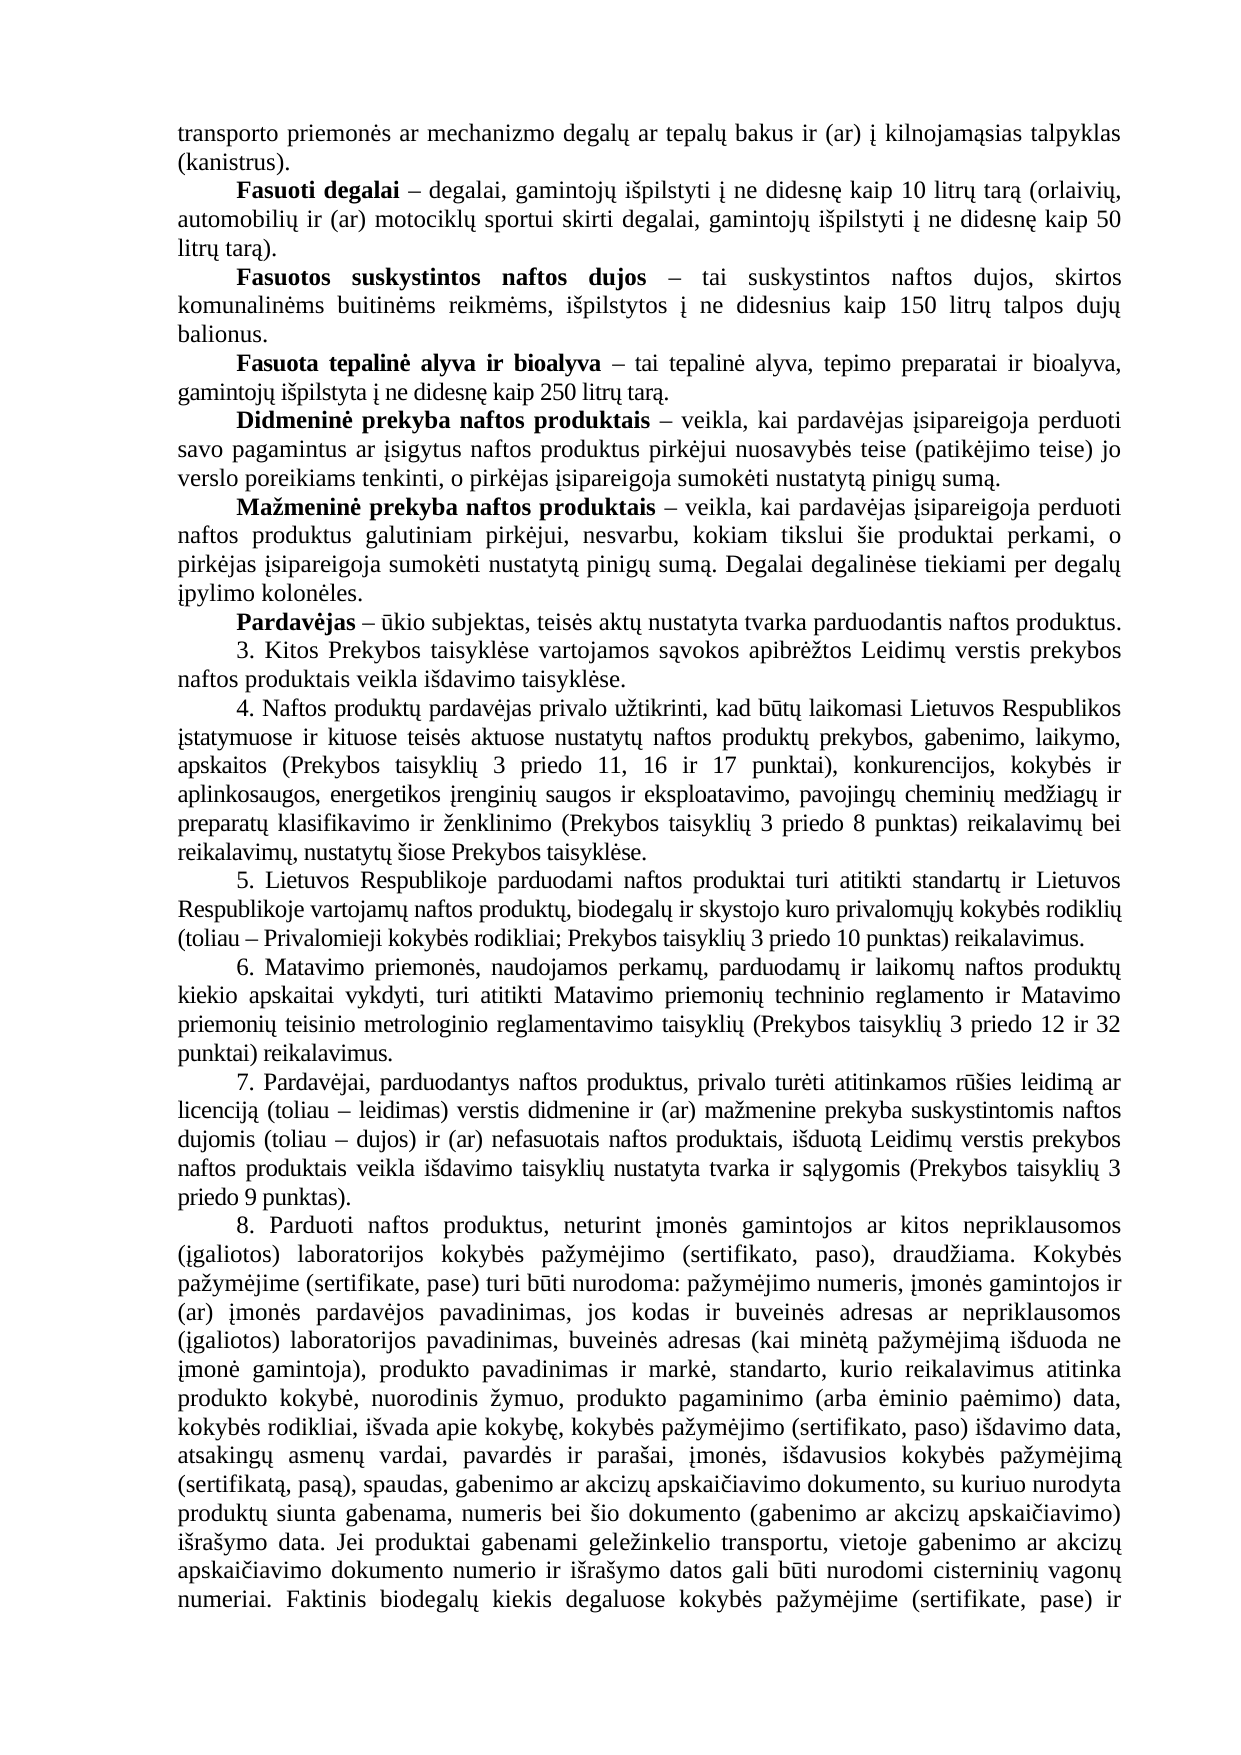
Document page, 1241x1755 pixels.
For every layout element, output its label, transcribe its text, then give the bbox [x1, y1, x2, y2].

text Fasuotos suskystintos naftos dujos – tai suskystintos naftos dujos, skirtos komunalinėms buitinėms reikmėms, išpilstytos į ne didesnius kaip 150 litrų talpos dujų balionus. [177, 262, 1122, 348]
text Fasuoti degalai – degalai, gamintojų išpilstyti į ne didesnę kaip 10 litrų tarą (orlaivių, automobilių ir (ar) motociklų sportui skirti degalai, gamintojų išpilstyti į ne didesnę kaip 50 litrų tarą). [177, 176, 1122, 262]
text transporto priemonės ar mechanizmo degalų ar tepalų bakus ir (ar) į kilnojamąsias talpyklas (kanistrus). [177, 118, 1122, 176]
text Didmeninė prekyba naftos produktais – veikla, kai pardavėjas įsipareigoja perduoti savo pagamintus ar įsigytus naftos produktus pirkėjui nuosavybės teise (patikėjimo teise) jo verslo poreikiams tenkinti, o pirkėjas įsipareigoja sumokėti nustatytą pinigų sumą. [177, 406, 1122, 492]
text 8. Parduoti naftos produktus, neturint įmonės gamintojos ar kitos nepriklausomos (įgaliotos) laboratorijos kokybės pažymėjimo (sertifikato, paso), draudžiama. Kokybės pažymėjime (sertifikate, pase) turi būti nurodoma: pažymėjimo numeris, įmonės gamintojos ir (ar) įmonės pardavėjos pavadinimas, jos kodas ir buveinės adresas ar nepriklausomos (įgaliotos) laboratorijos pavadinimas, buveinės adresas (kai minėtą pažymėjimą išduoda ne įmonė gamintoja), produkto pavadinimas ir markė, standarto, kurio reikalavimus atitinka produkto kokybė, nuorodinis žymuo, produkto pagaminimo (arba ėminio paėmimo) data, kokybės rodikliai, išvada apie kokybę, kokybės pažymėjimo (sertifikato, paso) išdavimo data, atsakingų asmenų vardai, pavardės ir parašai, įmonės, išdavusios kokybės pažymėjimą (sertifikatą, pasą), spaudas, gabenimo ar akcizų apskaičiavimo dokumento, su kuriuo nurodyta produktų siunta gabenama, numeris bei šio dokumento (gabenimo ar akcizų apskaičiavimo) išrašymo data. Jei produktai gabenami geležinkelio transportu, vietoje gabenimo ar akcizų apskaičiavimo dokumento numerio ir išrašymo datos gali būti nurodomi cisterninių vagonų numeriai. Faktinis biodegalų kiekis degaluose kokybės pažymėjime (sertifikate, pase) ir [177, 1211, 1122, 1613]
text 5. Lietuvos Respublikoje parduodami naftos produktai turi atitikti standartų ir Lietuvos Respublikoje vartojamų naftos produktų, biodegalų ir skystojo kuro privalomųjų kokybės rodiklių (toliau – Privalomieji kokybės rodikliai; Prekybos taisyklių 3 priedo 10 punktas) reikalavimus. [177, 866, 1122, 952]
text Fasuota tepalinė alyva ir bioalyva – tai tepalinė alyva, tepimo preparatai ir bioalyva, gamintojų išpilstyta į ne didesnę kaip 250 litrų tarą. [177, 348, 1122, 406]
text 6. Matavimo priemonės, naudojamos perkamų, parduodamų ir laikomų naftos produktų kiekio apskaitai vykdyti, turi atitikti Matavimo priemonių techninio reglamento ir Matavimo priemonių teisinio metrologinio reglamentavimo taisyklių (Prekybos taisyklių 3 priedo 12 ir 32 punktai) reikalavimus. [177, 952, 1122, 1067]
text 3. Kitos Prekybos taisyklėse vartojamos sąvokos apibrėžtos Leidimų verstis prekybos naftos produktais veikla išdavimo taisyklėse. [177, 636, 1122, 693]
text 7. Pardavėjai, parduodantys naftos produktus, privalo turėti atitinkamos rūšies leidimą ar licenciją (toliau – leidimas) verstis didmenine ir (ar) mažmenine prekyba suskystintomis naftos dujomis (toliau – dujos) ir (ar) nefasuotais naftos produktais, išduotą Leidimų verstis prekybos naftos produktais veikla išdavimo taisyklių nustatyta tvarka ir sąlygomis (Prekybos taisyklių 3 priedo 9 punktas). [177, 1067, 1122, 1211]
text 4. Naftos produktų pardavėjas privalo užtikrinti, kad būtų laikomasi Lietuvos Respublikos įstatymuose ir kituose teisės aktuose nustatytų naftos produktų prekybos, gabenimo, laikymo, apskaitos (Prekybos taisyklių 3 priedo 11, 16 ir 17 punktai), konkurencijos, kokybės ir aplinkosaugos, energetikos įrenginių saugos ir eksploatavimo, pavojingų cheminių medžiagų ir preparatų klasifikavimo ir ženklinimo (Prekybos taisyklių 3 priedo 8 punktas) reikalavimų bei reikalavimų, nustatytų šiose Prekybos taisyklėse. [177, 693, 1122, 866]
text Pardavėjas – ūkio subjektas, teisės aktų nustatyta tvarka parduodantis naftos produktus. [177, 607, 1122, 636]
text Mažmeninė prekyba naftos produktais – veikla, kai pardavėjas įsipareigoja perduoti naftos produktus galutiniam pirkėjui, nesvarbu, kokiam tikslui šie produktai perkami, o pirkėjas įsipareigoja sumokėti nustatytą pinigų sumą. Degalai degalinėse tiekiami per degalų įpylimo kolonėles. [177, 492, 1122, 607]
